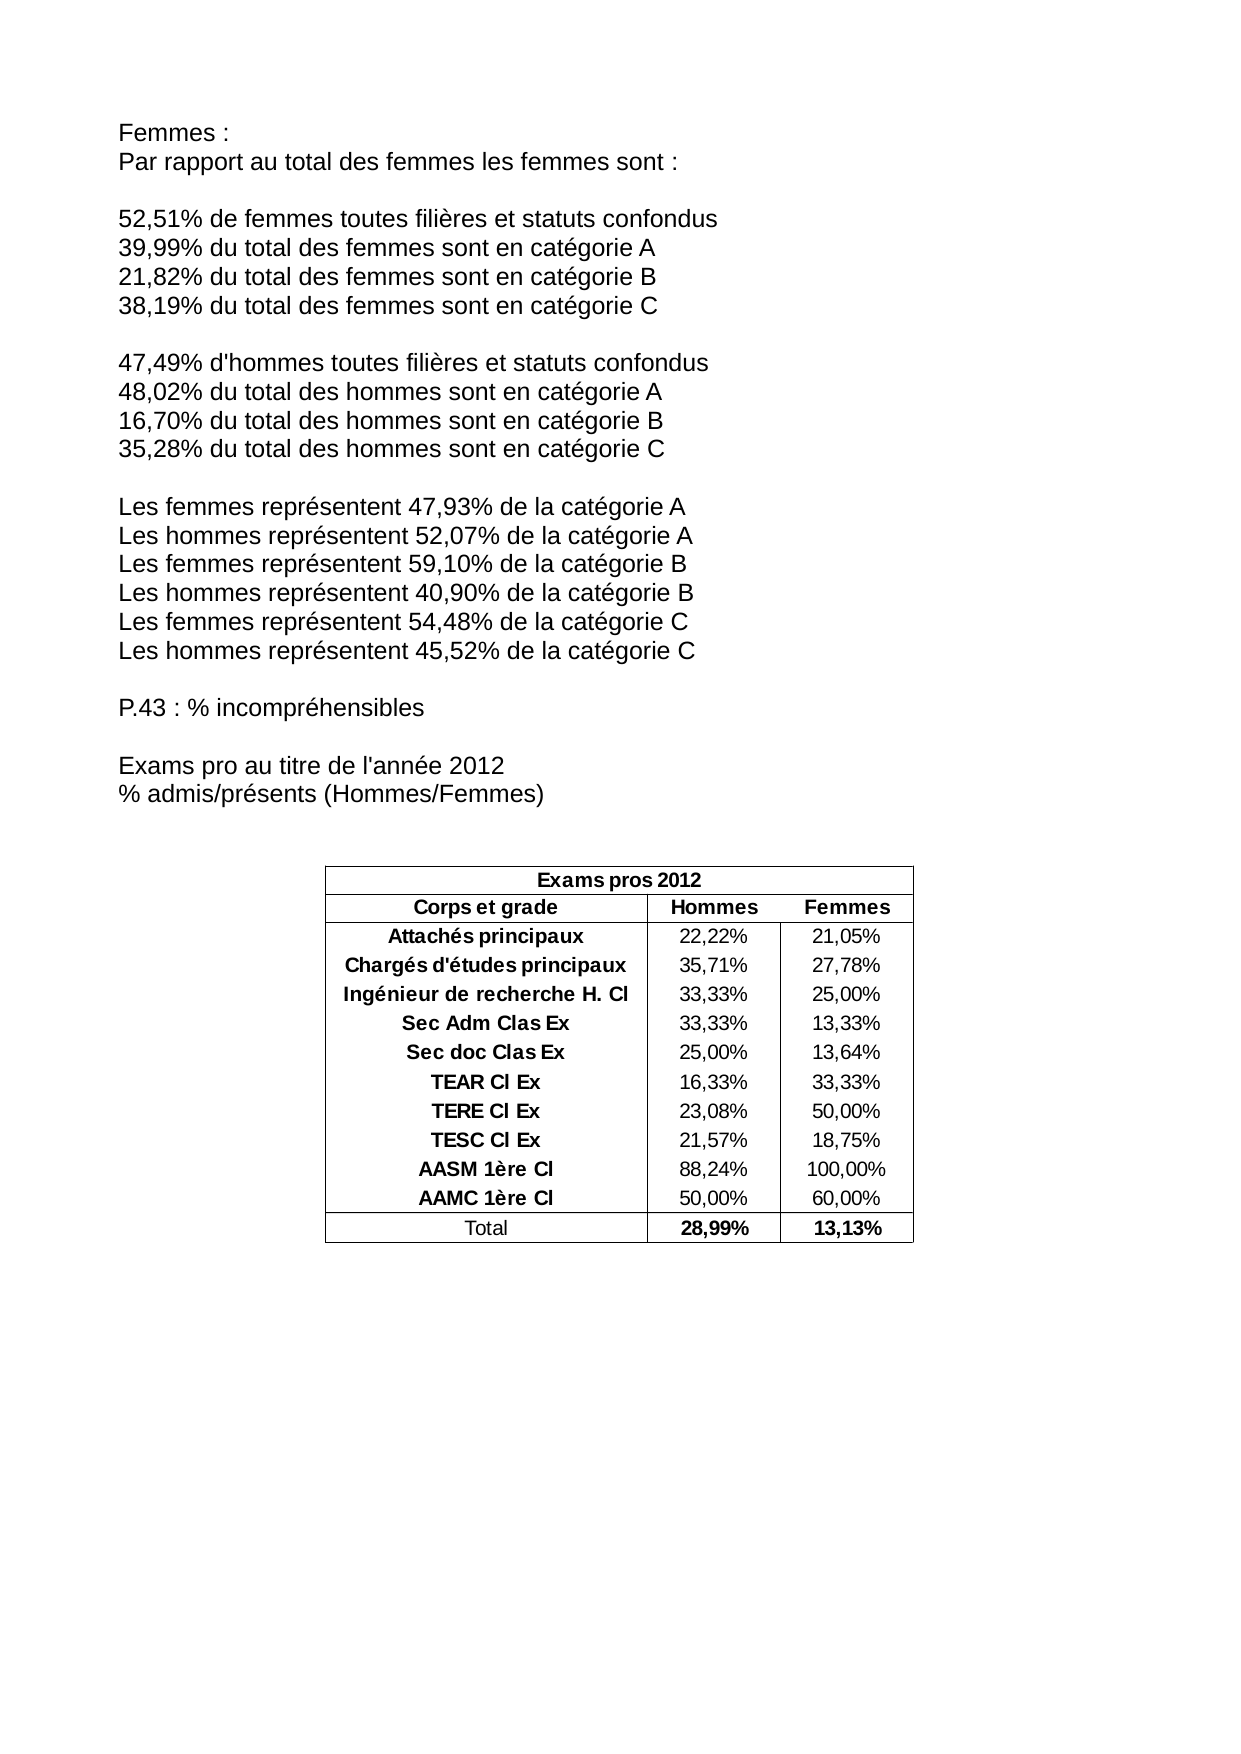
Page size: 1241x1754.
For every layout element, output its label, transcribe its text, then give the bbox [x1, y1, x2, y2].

text Par rapport au total des femmes les femmes sont : [118, 147, 1122, 176]
text Les femmes représentent 47,93% de la catégorie A [118, 492, 1122, 521]
text 38,19% du total des femmes sont en catégorie C [118, 291, 1122, 319]
text Les hommes représentent 40,90% de la catégorie B [118, 578, 1122, 607]
text 39,99% du total des femmes sont en catégorie A [118, 233, 1122, 262]
text 48,02% du total des hommes sont en catégorie A [118, 377, 1122, 406]
text Femmes : [118, 118, 1122, 147]
text 21,82% du total des femmes sont en catégorie B [118, 262, 1122, 291]
text % admis/présents (Hommes/Femmes) [118, 779, 1122, 808]
text Les hommes représentent 45,52% de la catégorie C [118, 636, 1122, 664]
text Les femmes représentent 54,48% de la catégorie C [118, 607, 1122, 636]
text 47,49% d'hommes toutes filières et statuts confondus [118, 348, 1122, 377]
text Les hommes représentent 52,07% de la catégorie A [118, 521, 1122, 549]
text Les femmes représentent 59,10% de la catégorie B [118, 549, 1122, 578]
text Exams pro au titre de l'année 2012 [118, 751, 1122, 779]
text 35,28% du total des hommes sont en catégorie C [118, 434, 1122, 463]
text 16,70% du total des hommes sont en catégorie B [118, 406, 1122, 434]
text P.43 : % incompréhensibles [118, 693, 1122, 722]
text 52,51% de femmes toutes filières et statuts confondus [118, 204, 1122, 233]
